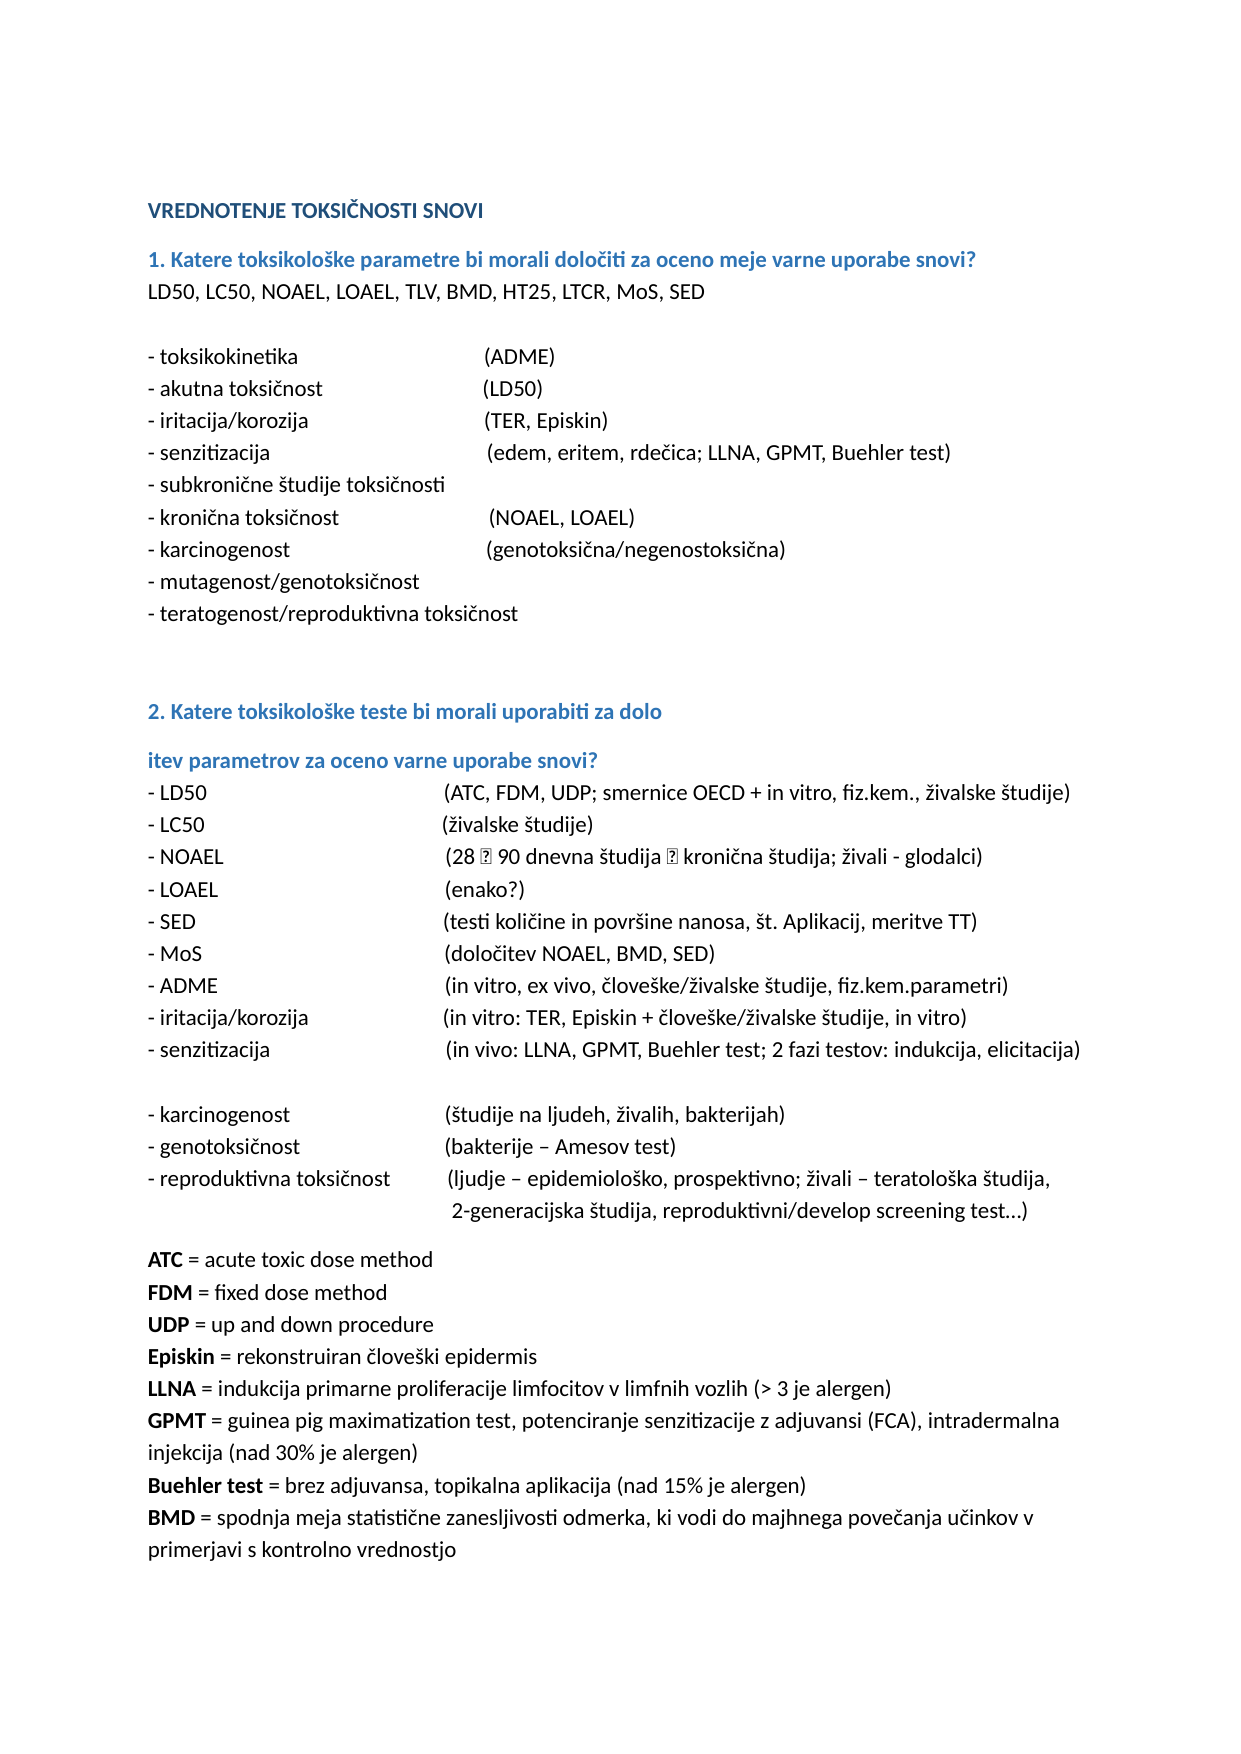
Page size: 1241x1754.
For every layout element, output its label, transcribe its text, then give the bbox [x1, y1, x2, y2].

text ATC = acute toxic dose method FDM = fixed dose method UDP = up and down procedure Episkin = rekonstruiran človeški epidermis LLNA = indukcija primarne proliferacije limfocitov v limfnih vozlih (> 3 je alergen) GPMT = guinea pig maximatization test, potenciranje senzitizacije z adjuvansi (FCA), intradermalna injekcija (nad 30% je alergen) Buehler test = brez adjuvansa, topikalna aplikacija (nad 15% je alergen) BMD = spodnja meja statistične zanesljivosti odmerka, ki vodi do majhnega povečanja učinkov v primerjavi s kontrolno vrednostjo [148, 1245, 1093, 1563]
text 1. Katere toksikološke parametre bi morali določiti za oceno meje varne uporabe snovi? LD50, LC50, NOAEL, LOAEL, TLV, BMD, HT25, LTCR, MoS, SED - toksikokinetika (ADME) - akutna toksičnost (LD50) - iritacija/korozija (TER, Episkin) - senzitizacija (edem, eritem, rdečica; LLNA, GPMT, Buehler test) - subkronične študije toksičnosti - kronična toksičnost (NOAEL, LOAEL) - karcinogenost (genotoksična/negenostoksična) - mutagenost/genotoksičnost - teratogenost/reproduktivna toksičnost [148, 245, 1093, 627]
text 2. Katere toksikološke teste bi morali uporabiti za dolo [148, 697, 1093, 725]
text itev parametrov za oceno varne uporabe snovi? - LD50 (ATC, FDM, UDP; smernice OECD + in vitro, fiz.kem., živalske študije) - LC50 (živalske študije) - NOAEL (28  90 dnevna študija  kronična študija; živali - glodalci) - LOAEL (enako?) - SED (testi količine in površine nanosa, št. Aplikacij, meritve TT) - MoS (določitev NOAEL, BMD, SED) - ADME (in vitro, ex vivo, človeške/živalske študije, fiz.kem.parametri) - iritacija/korozija (in vitro: TER, Episkin + človeške/živalske študije, in vitro) - senzitizacija (in vivo: LLNA, GPMT, Buehler test; 2 fazi testov: indukcija, elicitacija) - karcinogenost (študije na ljudeh, živalih, bakterijah) - genotoksičnost (bakterije – Amesov test) - reproduktivna toksičnost (ljudje – epidemiološko, prospektivno; živali – teratološka študija, 2-generacijska študija, reproduktivni/develop screening test…) [148, 746, 1093, 1224]
text VREDNOTENJE TOKSIČNOSTI SNOVI [148, 196, 1093, 224]
